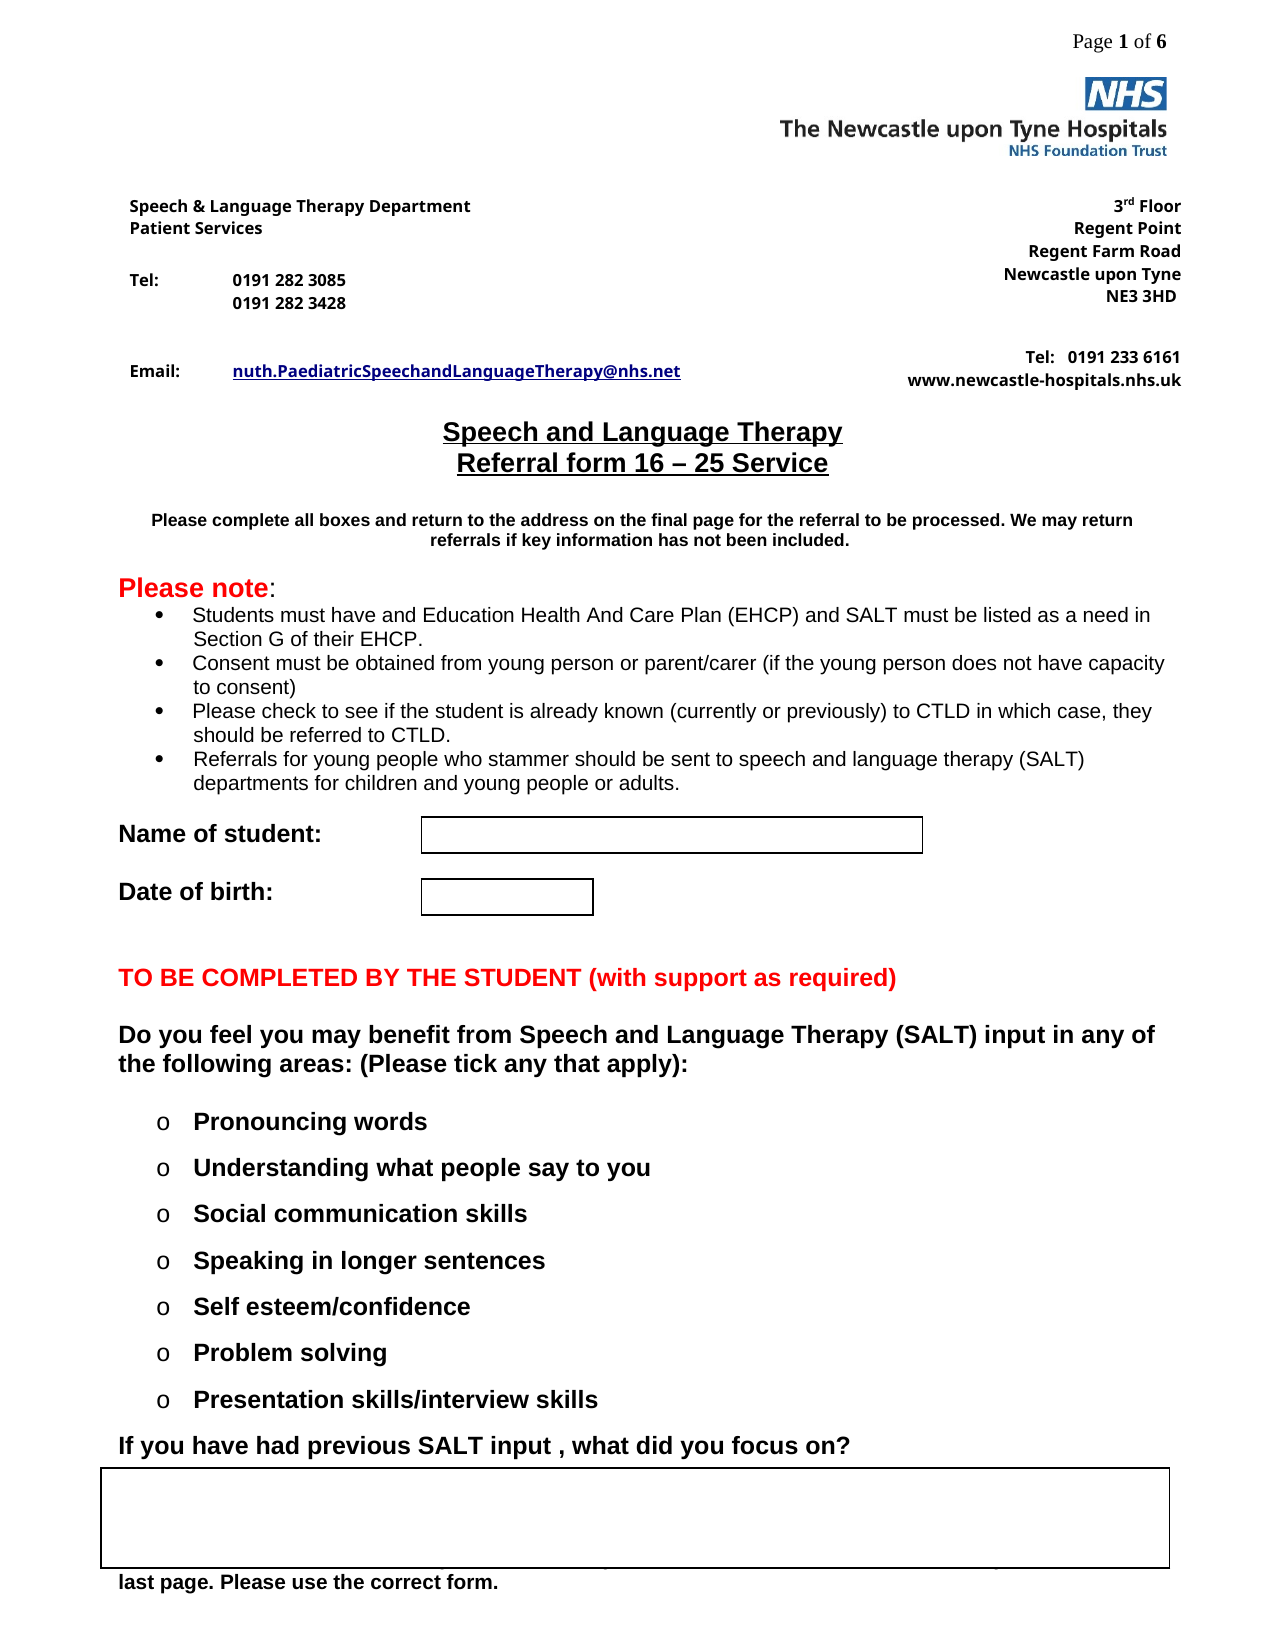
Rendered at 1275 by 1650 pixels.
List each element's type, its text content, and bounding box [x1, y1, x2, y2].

subtitle Date of birth: [118, 877, 1167, 905]
table_header 3rd Floor Regent Point Regent Farm Road Newcastle upon Tyne NE3 3HD Tel: 0191 233 6161 www.newcastle-hospitals.nhs.uk [753, 194, 1192, 391]
subtitle [923, 819, 1167, 848]
list Referrals for young people who stammer should be sent to speech and language therapy (SALT) departments for children and young people or adults. [156, 747, 1167, 795]
list Self esteem/confidence [156, 1292, 1167, 1323]
text Please complete all boxes and return to the address on the final page for the referral to be processed. We may return referrals if key information has not been included. [118, 509, 1167, 550]
list Students must have and Education Health And Care Plan (EHCP) and SALT must be listed as a need in Section G of their EHCP. [156, 603, 1167, 651]
list Pronouncing words [156, 1107, 1167, 1137]
table_header Speech & Language Therapy Department Patient Services [118, 194, 753, 269]
list Speaking in longer sentences [156, 1246, 1167, 1277]
text Do you feel you may benefit from Speech and Language Therapy (SALT) input in any of the following areas: (Please tick any that apply): [118, 1020, 1167, 1078]
list Social communication skills [156, 1199, 1167, 1230]
list Please check to see if the student is already known (currently or previously) to CTLD in which case, they should be referred to CTLD. [156, 699, 1167, 747]
table_cell Tel: Email: [118, 269, 221, 391]
subtitle Name of student: [118, 819, 421, 848]
text Please note: [118, 572, 1167, 603]
subtitle [422, 880, 592, 914]
table_cell 0191 282 3085 0191 282 3428 nuth.PaediatricSpeechandLanguageTherapy@nhs.net [221, 269, 753, 391]
text TO BE COMPLETED BY THE STUDENT (with support as required) [118, 963, 1167, 992]
list Presentation skills/interview skills [156, 1385, 1167, 1416]
list Consent must be obtained from young person or parent/carer (if the young person does not have capacity to consent) [156, 651, 1167, 699]
list Understanding what people say to you [156, 1153, 1167, 1184]
text Speech and Language Therapy [118, 416, 1167, 447]
text If you have had previous SALT input , what did you focus on? [118, 1431, 1167, 1460]
text Referral form 16 – 25 Service [118, 447, 1167, 478]
list Problem solving [156, 1338, 1167, 1369]
